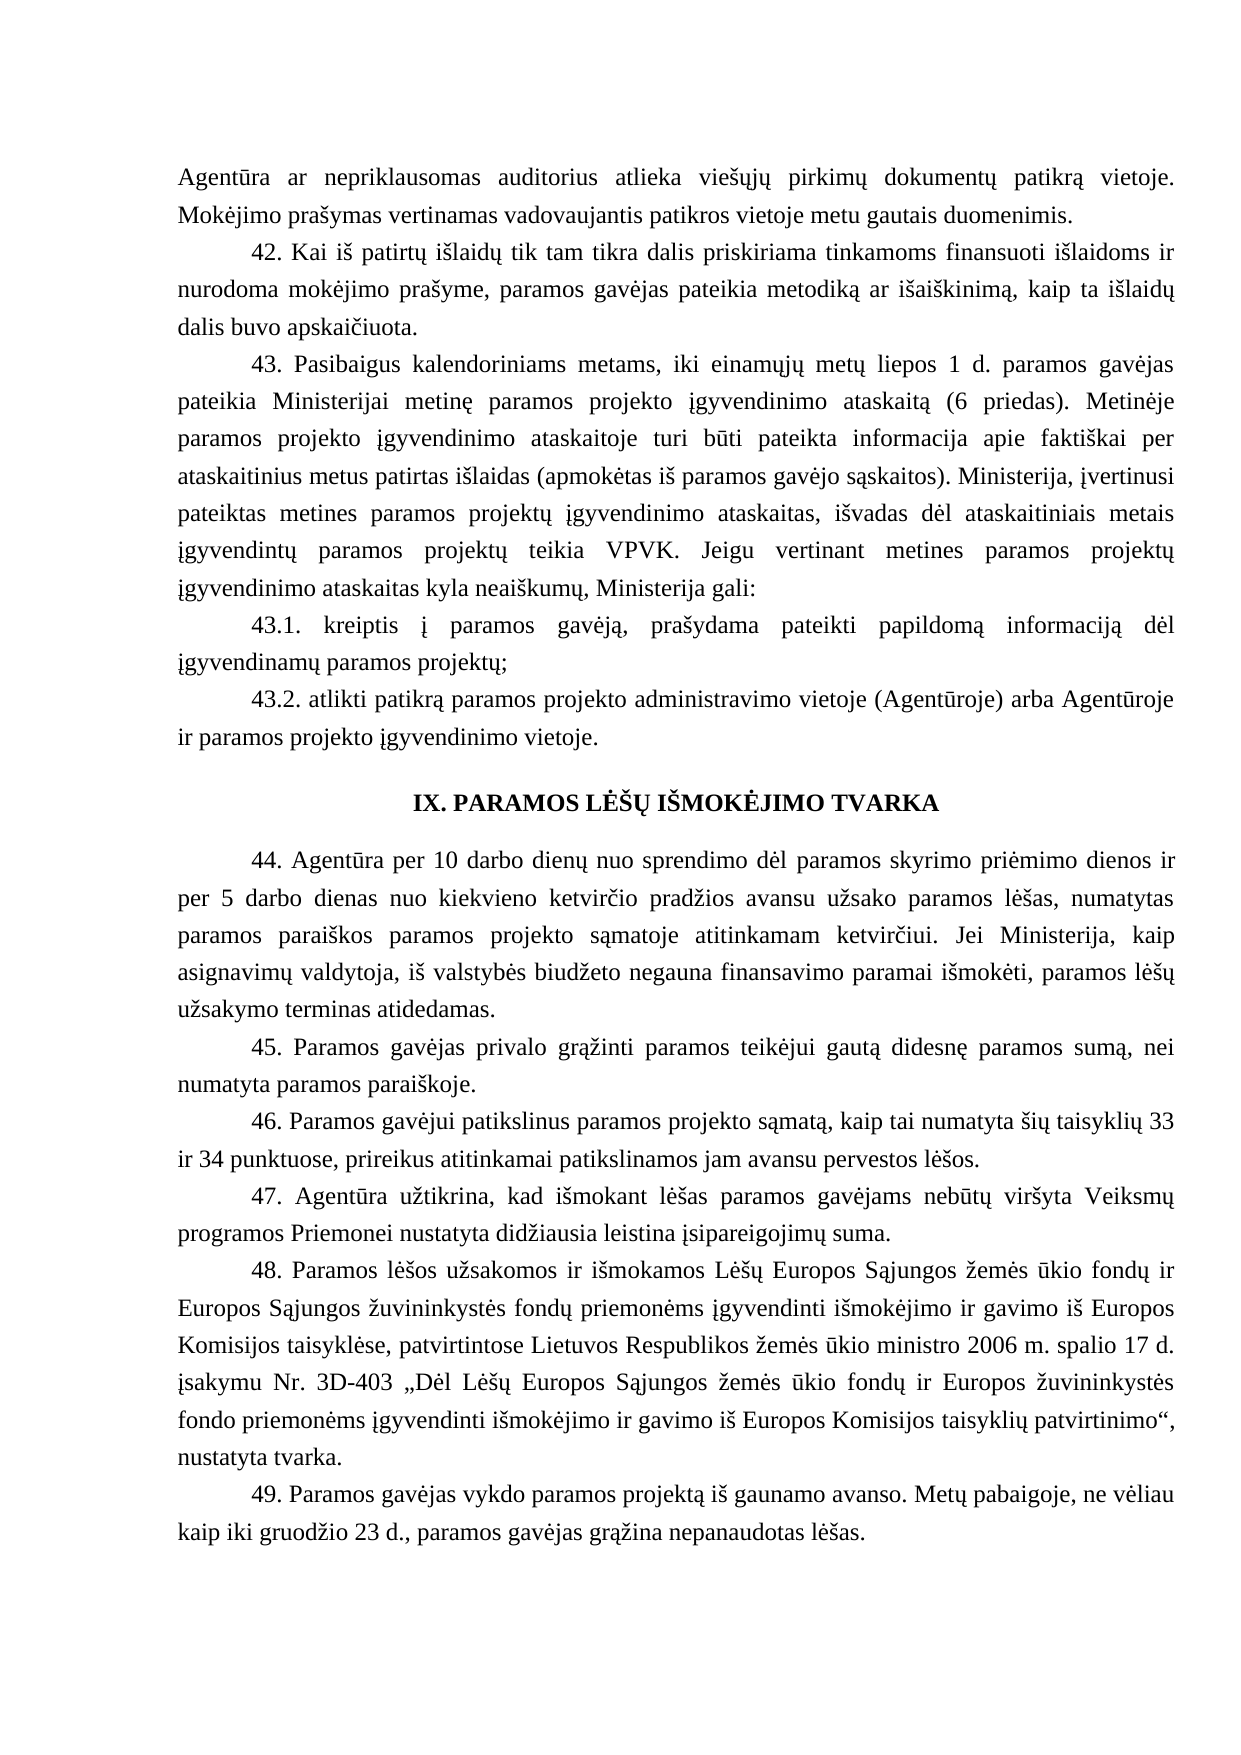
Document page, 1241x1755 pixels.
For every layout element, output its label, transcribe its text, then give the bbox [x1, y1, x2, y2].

text 42. Kai iš patirtų išlaidų tik tam tikra dalis priskiriama tinkamoms finansuoti išlaidoms ir nurodoma mokėjimo prašyme, paramos gavėjas pateikia metodiką ar išaiškinimą, kaip ta išlaidų dalis buvo apskaičiuota. [177, 237, 1175, 340]
text 43.1. kreiptis į paramos gavėją, prašydama pateikti papildomą informaciją dėl įgyvendinamų paramos projektų; [177, 610, 1175, 676]
text Agentūra ar nepriklausomas auditorius atlieka viešųjų pirkimų dokumentų patikrą vietoje. Mokėjimo prašymas vertinamas vadovaujantis patikros vietoje metu gautais duomenimis. [177, 162, 1175, 228]
text 43.2. atlikti patikrą paramos projekto administravimo vietoje (Agentūroje) arba Agentūroje ir paramos projekto įgyvendinimo vietoje. [177, 684, 1175, 751]
text 47. Agentūra užtikrina, kad išmokant lėšas paramos gavėjams nebūtų viršyta Veiksmų programos Priemonei nustatyta didžiausia leistina įsipareigojimų suma. [177, 1181, 1175, 1247]
text 43. Pasibaigus kalendoriniams metams, iki einamųjų metų liepos 1 d. paramos gavėjas pateikia Ministerijai metinę paramos projekto įgyvendinimo ataskaitą (6 priedas). Metinėje paramos projekto įgyvendinimo ataskaitoje turi būti pateikta informacija apie faktiškai per ataskaitinius metus patirtas išlaidas (apmokėtas iš paramos gavėjo sąskaitos). Ministerija, įvertinusi pateiktas metines paramos projektų įgyvendinimo ataskaitas, išvadas dėl ataskaitiniais metais įgyvendintų paramos projektų teikia VPVK. Jeigu vertinant metines paramos projektų įgyvendinimo ataskaitas kyla neaiškumų, Ministerija gali: [177, 349, 1175, 601]
text 46. Paramos gavėjui patikslinus paramos projekto sąmatą, kaip tai numatyta šių taisyklių 33 ir 34 punktuose, prireikus atitinkamai patikslinamos jam avansu pervestos lėšos. [177, 1106, 1175, 1172]
text 48. Paramos lėšos užsakomos ir išmokamos Lėšų Europos Sąjungos žemės ūkio fondų ir Europos Sąjungos žuvininkystės fondų priemonėms įgyvendinti išmokėjimo ir gavimo iš Europos Komisijos taisyklėse, patvirtintose Lietuvos Respublikos žemės ūkio ministro 2006 m. spalio 17 d. įsakymu Nr. 3D-403 „Dėl Lėšų Europos Sąjungos žemės ūkio fondų ir Europos žuvininkystės fondo priemonėms įgyvendinti išmokėjimo ir gavimo iš Europos Komisijos taisyklių patvirtinimo“, nustatyta tvarka. [177, 1256, 1175, 1471]
text 49. Paramos gavėjas vykdo paramos projektą iš gaunamo avanso. Metų pabaigoje, ne vėliau kaip iki gruodžio 23 d., paramos gavėjas grąžina nepanaudotas lėšas. [177, 1479, 1175, 1545]
text 45. Paramos gavėjas privalo grąžinti paramos teikėjui gautą didesnę paramos sumą, nei numatyta paramos paraiškoje. [177, 1032, 1175, 1098]
text IX. PARAMOS LĖŠŲ IŠMOKĖJIMO TVARKA [177, 788, 1175, 817]
text 44. Agentūra per 10 darbo dienų nuo sprendimo dėl paramos skyrimo priėmimo dienos ir per 5 darbo dienas nuo kiekvieno ketvirčio pradžios avansu užsako paramos lėšas, numatytas paramos paraiškos paramos projekto sąmatoje atitinkamam ketvirčiui. Jei Ministerija, kaip asignavimų valdytoja, iš valstybės biudžeto negauna finansavimo paramai išmokėti, paramos lėšų užsakymo terminas atidedamas. [177, 845, 1175, 1023]
